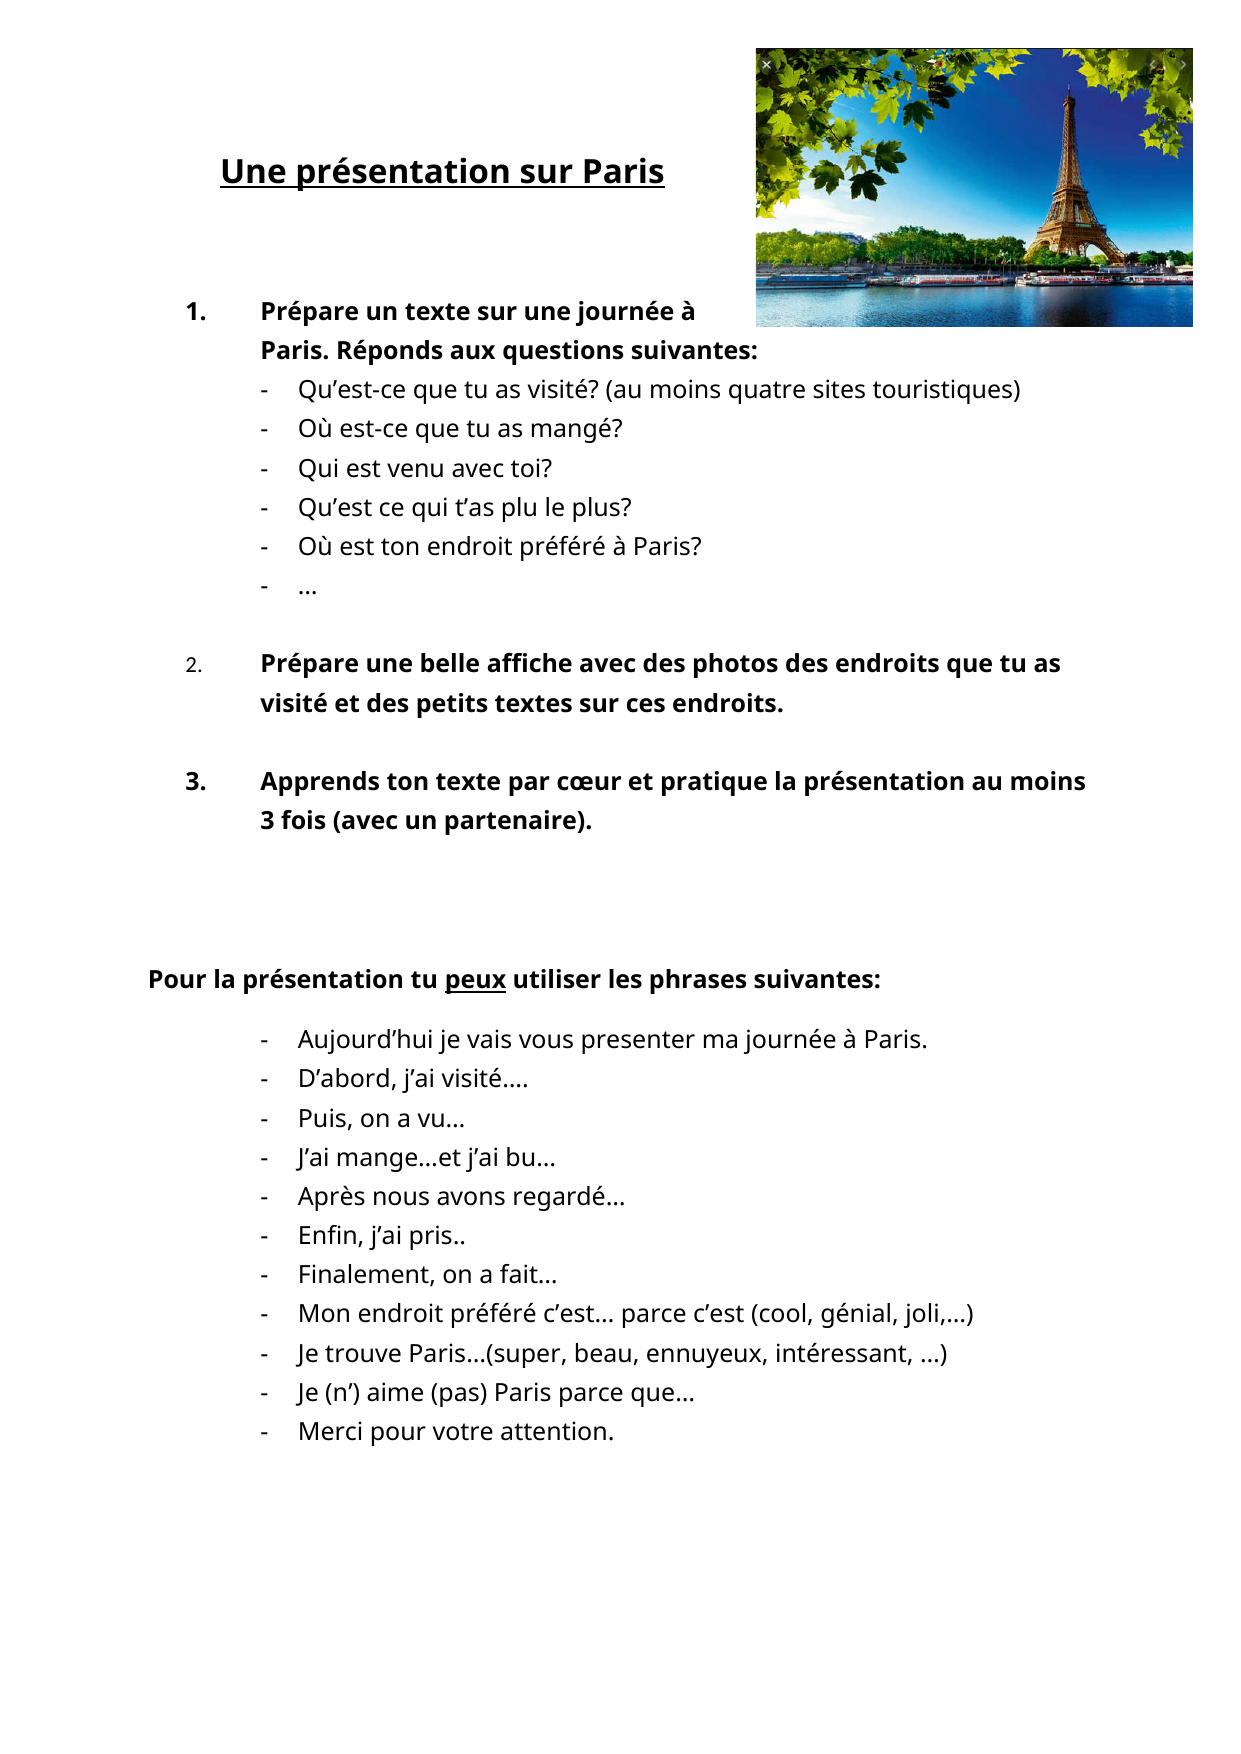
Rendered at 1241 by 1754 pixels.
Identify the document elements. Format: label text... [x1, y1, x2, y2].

list Mon endroit préféré c’est… parce c’est (cool, génial, joli,…) [260, 1296, 1093, 1330]
picture [1083, 48, 1193, 327]
list Après nous avons regardé… [260, 1179, 1093, 1213]
list Aujourd’hui je vais vous presenter ma journée à Paris. [260, 1022, 1093, 1056]
list Qu’est-ce que tu as visité? (au moins quatre sites touristiques) [260, 372, 1093, 406]
list Où est ton endroit préféré à Paris? [260, 529, 1093, 563]
list Prépare un texte sur une journée à Paris. Réponds aux questions suivantes: [185, 294, 1093, 367]
list Merci pour votre attention. [260, 1414, 1093, 1448]
list Où est-ce que tu as mangé? [260, 411, 1093, 445]
text Une présentation sur Paris [148, 148, 1083, 193]
list D’abord, j’ai visité…. [260, 1061, 1093, 1095]
list Qu’est ce qui t’as plu le plus? [260, 489, 1093, 523]
list Prépare une belle affiche avec des photos des endroits que tu as visité et des petits textes sur ces endroits. [185, 646, 1093, 719]
list Apprends ton texte par cœur et pratique la présentation au moins 3 fois (avec un partenaire). [185, 764, 1093, 837]
text Pour la présentation tu peux utiliser les phrases suivantes: [148, 962, 1093, 996]
list Finalement, on a fait… [260, 1257, 1093, 1291]
list Qui est venu avec toi? [260, 450, 1093, 484]
list Puis, on a vu… [260, 1100, 1093, 1134]
list Je (n’) aime (pas) Paris parce que… [260, 1374, 1093, 1408]
list J’ai mange…et j’ai bu… [260, 1139, 1093, 1173]
list … [260, 568, 1093, 602]
list Enfin, j’ai pris.. [260, 1218, 1093, 1252]
list Je trouve Paris…(super, beau, ennuyeux, intéressant, …) [260, 1335, 1093, 1369]
